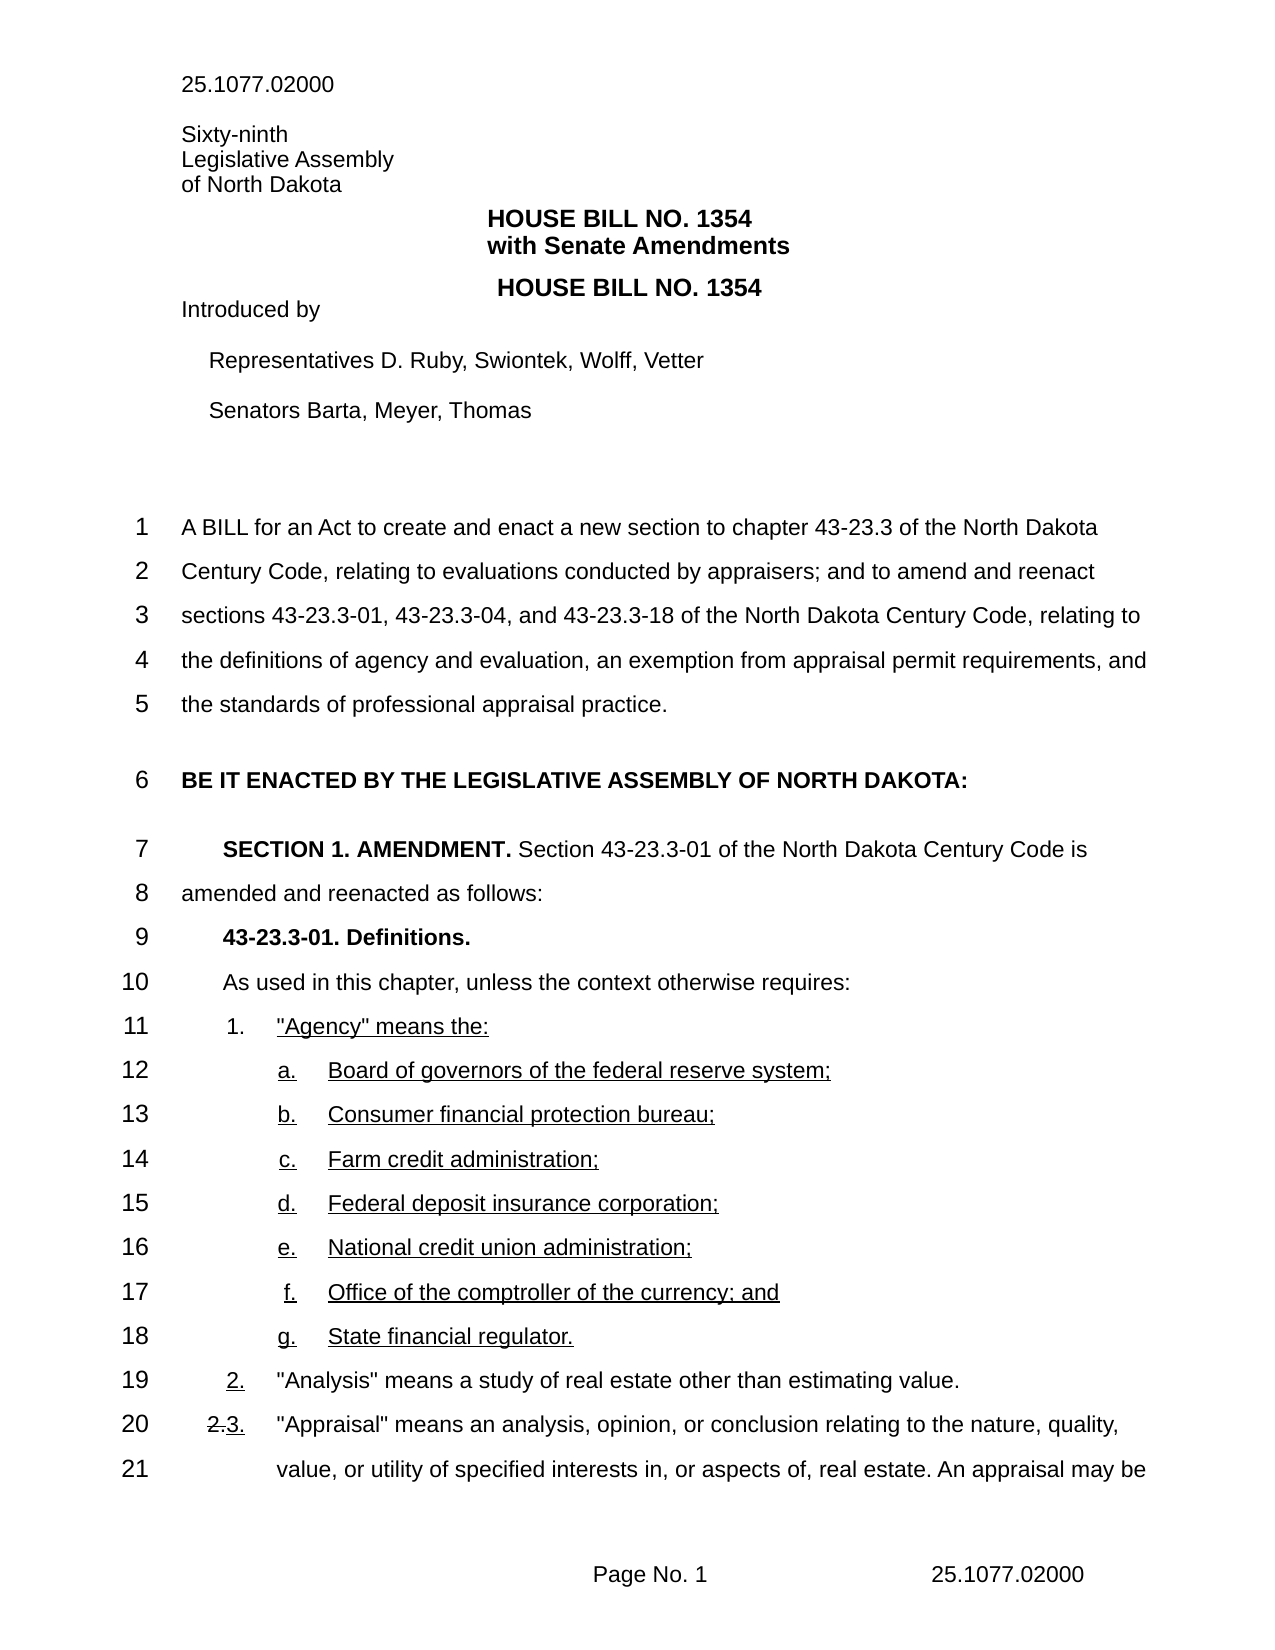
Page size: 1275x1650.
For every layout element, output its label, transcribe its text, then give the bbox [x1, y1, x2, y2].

text Representatives D. Ruby, Swiontek, Wolff, Vetter [208, 350, 1154, 373]
text f. Office of the comptroller of the currency; and [181, 1264, 1154, 1309]
text 25.1077.02000 [181, 73, 1154, 98]
title with Senate Amendments [487, 233, 790, 260]
subtitle 43‑23.3‑01. Definitions. [181, 910, 1154, 955]
text b. Consumer financial protection bureau; [181, 1087, 1154, 1132]
text a. Board of governors of the federal reserve system; [181, 1043, 1154, 1087]
text Sixty-ninth [181, 123, 1154, 148]
text 2. "Analysis" means a study of real estate other than estimating value. [181, 1353, 1154, 1397]
title HOUSE BILL NO. 1354 [487, 206, 790, 233]
text 1. "Agency" means the: [181, 999, 1154, 1043]
text As used in this chapter, unless the context otherwise requires: [181, 955, 1154, 999]
text g. State financial regulator. [181, 1309, 1154, 1353]
text BE IT ENACTED BY THE LEGISLATIVE ASSEMBLY OF NORTH DAKOTA: [181, 753, 1154, 797]
text Introduced by [181, 298, 1154, 323]
text 2.3. "Appraisal" means an analysis, opinion, or conclusion relating to the nature, quality, value, or utility of specified interests in, or aspects of, real estate. An appraisal may be [181, 1397, 1154, 1486]
title A BILL for an Act to create and enact a new section to chapter 43‑23.3 of the North Dakota Century Code, relating to evaluations conducted by appraisers; and to amend and reenact sections 43‑23.3‑01, 43‑23.3‑04, and 43‑23.3‑18 of the North Dakota Century Code, relating to the definitions of agency and evaluation, an exemption from appraisal permit requirements, and the standards of professional appraisal practice. [181, 500, 1154, 721]
text c. Farm credit administration; [181, 1132, 1154, 1176]
text of North Dakota [181, 173, 1154, 198]
text e. National credit union administration; [181, 1220, 1154, 1264]
text d. Federal deposit insurance corporation; [181, 1176, 1154, 1220]
title House BILL NO. 1354 [490, 272, 762, 301]
text SECTION 1. AMENDMENT. Section 43‑23.3‑01 of the North Dakota Century Code is amended and reenacted as follows: [181, 822, 1154, 910]
text Senators Barta, Meyer, Thomas [208, 400, 1154, 423]
text Legislative Assembly [181, 148, 1154, 173]
